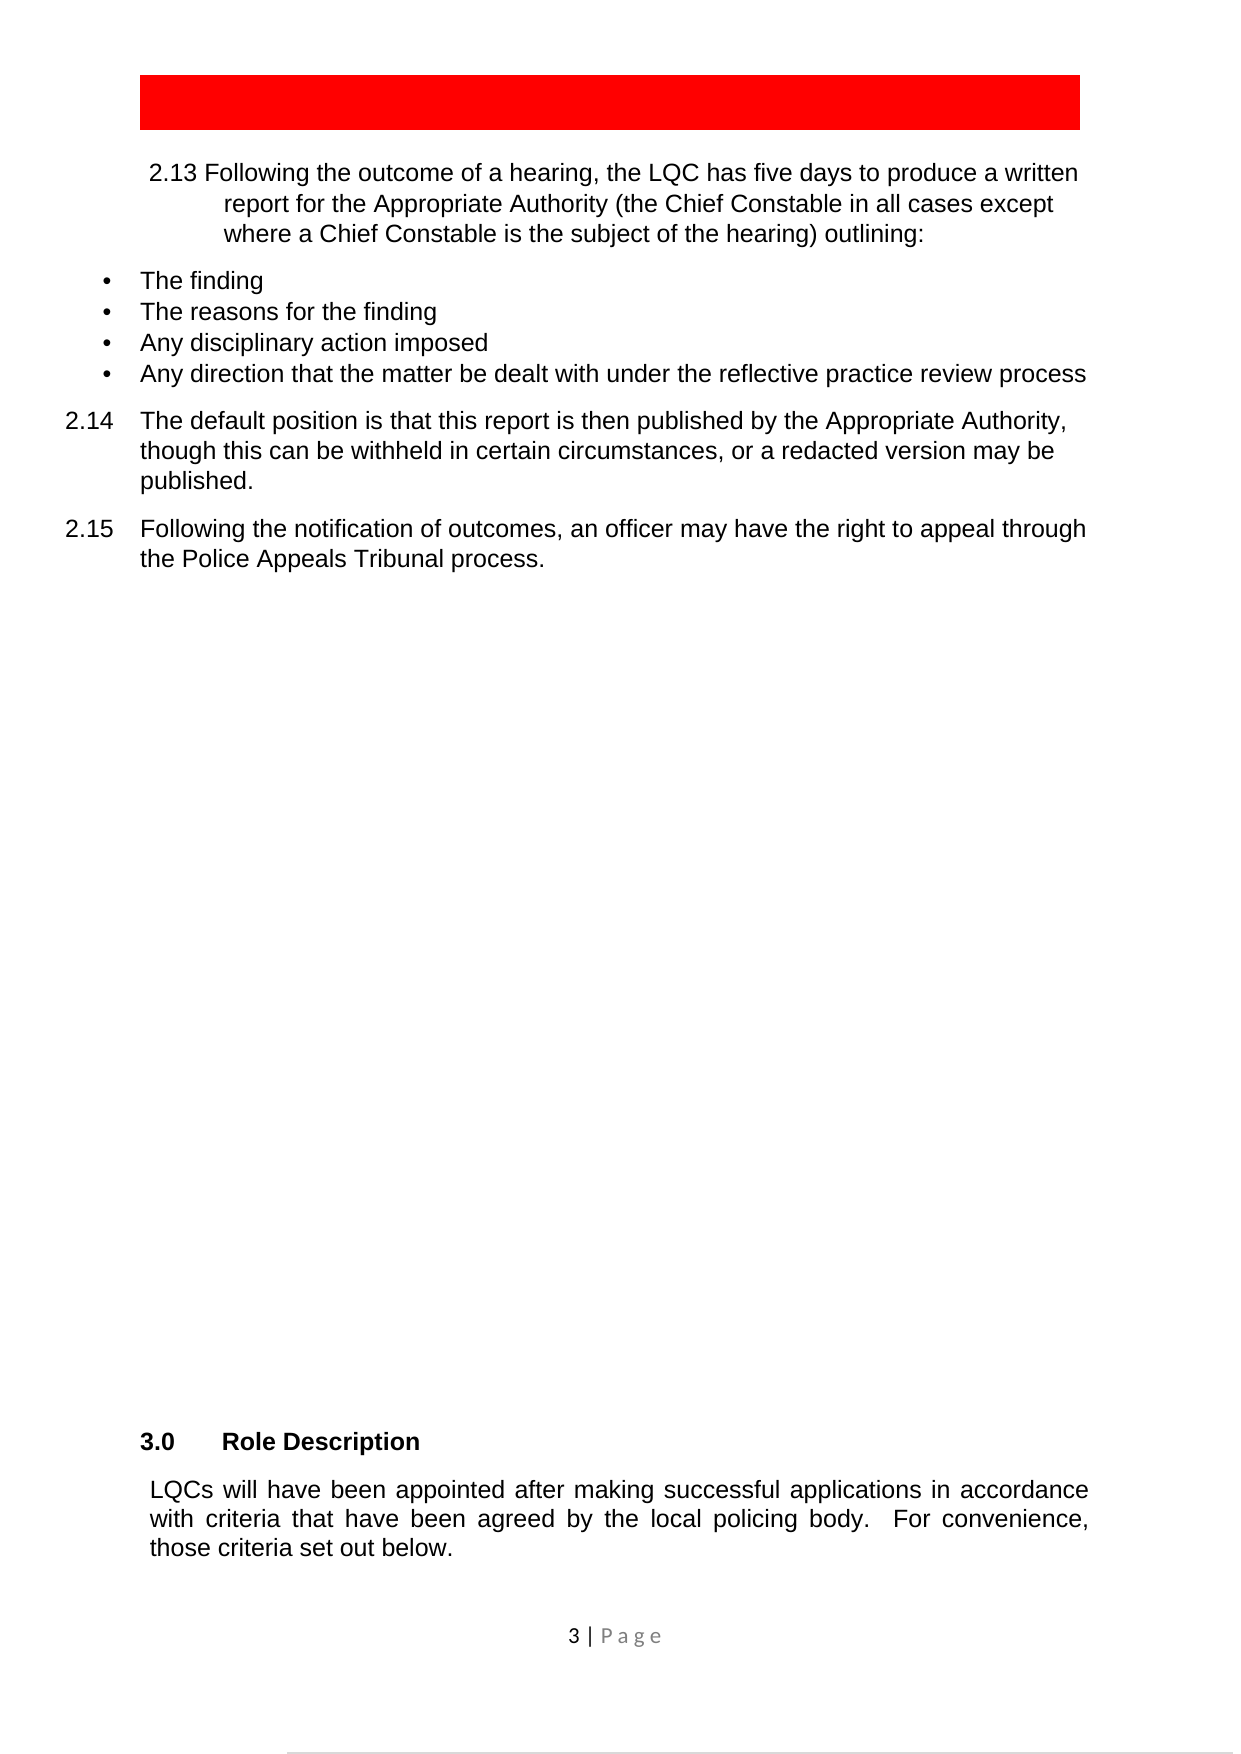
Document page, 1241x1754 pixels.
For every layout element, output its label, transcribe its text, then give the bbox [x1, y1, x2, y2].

text LQCs will have been appointed after making successful applications in accordance with criteria that have been agreed by the local policing body. For convenience, those criteria set out below. [149, 1475, 1091, 1562]
list Any direction that the matter be dealt with under the reflective practice review process [102, 359, 1090, 387]
list The default position is that this report is then published by the Appropriate Authority, though this can be withheld in certain circumstances, or a redacted version may be published. [65, 406, 1090, 495]
list The reasons for the finding [102, 297, 1090, 326]
list Any disciplinary action imposed [102, 328, 1090, 357]
text 2.13 Following the outcome of a hearing, the LQC has five days to produce a written report for the Appropriate Authority (the Chief Constable in all cases except where a Chief Constable is the subject of the hearing) outlining: [148, 158, 1090, 247]
list The finding [102, 266, 1090, 295]
subtitle 3.0 Role Description [140, 1427, 1091, 1456]
list Following the notification of outcomes, an officer may have the right to appeal through the Police Appeals Tribunal process. [65, 514, 1090, 573]
